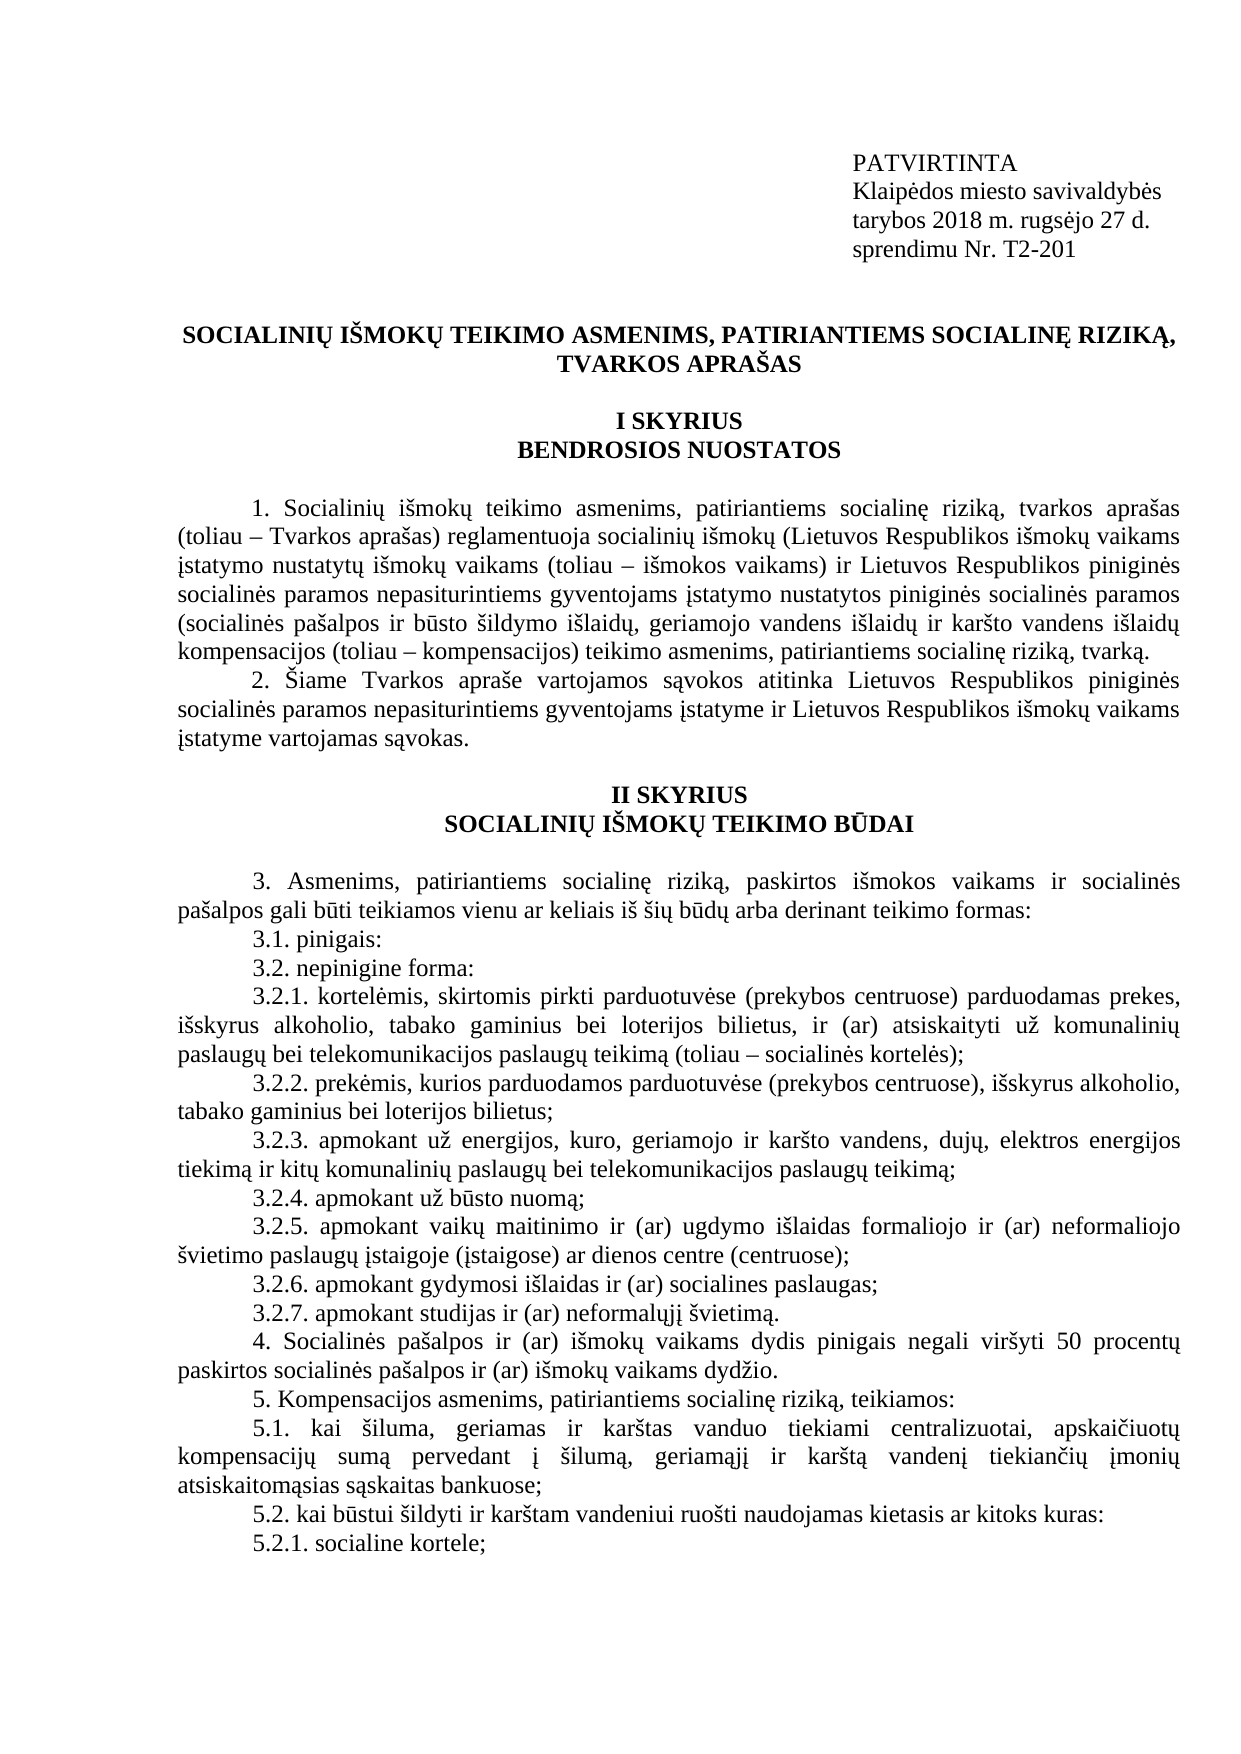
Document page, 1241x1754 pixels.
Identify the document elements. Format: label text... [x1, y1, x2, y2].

text 3.1. pinigais: [177, 924, 1181, 953]
text 3. Asmenims, patiriantiems socialinę riziką, paskirtos išmokos vaikams ir socialinės pašalpos gali būti teikiamos vienu ar keliais iš šių būdų arba derinant teikimo formas: [177, 866, 1181, 924]
text 5.2.1. socialine kortele; [177, 1528, 1181, 1556]
text PATVIRTINTA [852, 148, 1181, 176]
subtitle BENDROSIOS NUOSTATOS [177, 435, 1181, 464]
text Klaipėdos miesto savivaldybės [852, 176, 1181, 205]
subtitle II SKYRIUS [177, 780, 1181, 809]
text 3.2.3. apmokant už energijos, kuro, geriamojo ir karšto vandens, dujų, elektros energijos tiekimą ir kitų komunalinių paslaugų bei telekomunikacijos paslaugų teikimą; [177, 1125, 1181, 1183]
text SOCIALINIŲ IŠMOKŲ TEIKIMO ASMENIMS, PATIRIANTIEMS SOCIALINĘ RIZIKĄ, TVARKOS APRAŠAS [177, 320, 1181, 378]
text 5. Kompensacijos asmenims, patiriantiems socialinę riziką, teikiamos: [177, 1384, 1181, 1413]
text 3.2.7. apmokant studijas ir (ar) neformalųjį švietimą. [177, 1298, 1181, 1326]
text 3.2.6. apmokant gydymosi išlaidas ir (ar) socialines paslaugas; [177, 1269, 1181, 1298]
text 3.2.1. kortelėmis, skirtomis pirkti parduotuvėse (prekybos centruose) parduodamas prekes, išskyrus alkoholio, tabako gaminius bei loterijos bilietus, ir (ar) atsiskaityti už komunalinių paslaugų bei telekomunikacijos paslaugų teikimą (toliau – socialinės kortelės); [177, 981, 1181, 1068]
text 4. Socialinės pašalpos ir (ar) išmokų vaikams dydis pinigais negali viršyti 50 procentų paskirtos socialinės pašalpos ir (ar) išmokų vaikams dydžio. [177, 1326, 1181, 1384]
text 2. Šiame Tvarkos apraše vartojamos sąvokos atitinka Lietuvos Respublikos piniginės socialinės paramos nepasiturintiems gyventojams įstatyme ir Lietuvos Respublikos išmokų vaikams įstatyme vartojamas sąvokas. [177, 665, 1181, 751]
text 5.1. kai šiluma, geriamas ir karštas vanduo tiekiami centralizuotai, apskaičiuotų kompensacijų sumą pervedant į šilumą, geriamąjį ir karštą vandenį tiekiančių įmonių atsiskaitomąsias sąskaitas bankuose; [177, 1413, 1181, 1499]
text sprendimu Nr. T2-201 [852, 234, 1181, 263]
text SOCIALINIŲ IŠMOKŲ TEIKIMO BŪDAI [177, 809, 1181, 838]
text tarybos 2018 m. rugsėjo 27 d. [852, 205, 1181, 234]
text 5.2. kai būstui šildyti ir karštam vandeniui ruošti naudojamas kietasis ar kitoks kuras: [177, 1499, 1181, 1528]
text 3.2.4. apmokant už būsto nuomą; [177, 1183, 1181, 1211]
text 3.2. nepinigine forma: [177, 953, 1181, 981]
subtitle I SKYRIUS [177, 406, 1181, 435]
text 1. Socialinių išmokų teikimo asmenims, patiriantiems socialinę riziką, tvarkos aprašas (toliau – Tvarkos aprašas) reglamentuoja socialinių išmokų (Lietuvos Respublikos išmokų vaikams įstatymo nustatytų išmokų vaikams (toliau – išmokos vaikams) ir Lietuvos Respublikos piniginės socialinės paramos nepasiturintiems gyventojams įstatymo nustatytos piniginės socialinės paramos (socialinės pašalpos ir būsto šildymo išlaidų, geriamojo vandens išlaidų ir karšto vandens išlaidų kompensacijos (toliau – kompensacijos) teikimo asmenims, patiriantiems socialinę riziką, tvarką. [177, 493, 1181, 665]
text 3.2.2. prekėmis, kurios parduodamos parduotuvėse (prekybos centruose), išskyrus alkoholio, tabako gaminius bei loterijos bilietus; [177, 1068, 1181, 1125]
text 3.2.5. apmokant vaikų maitinimo ir (ar) ugdymo išlaidas formaliojo ir (ar) neformaliojo švietimo paslaugų įstaigoje (įstaigose) ar dienos centre (centruose); [177, 1211, 1181, 1269]
